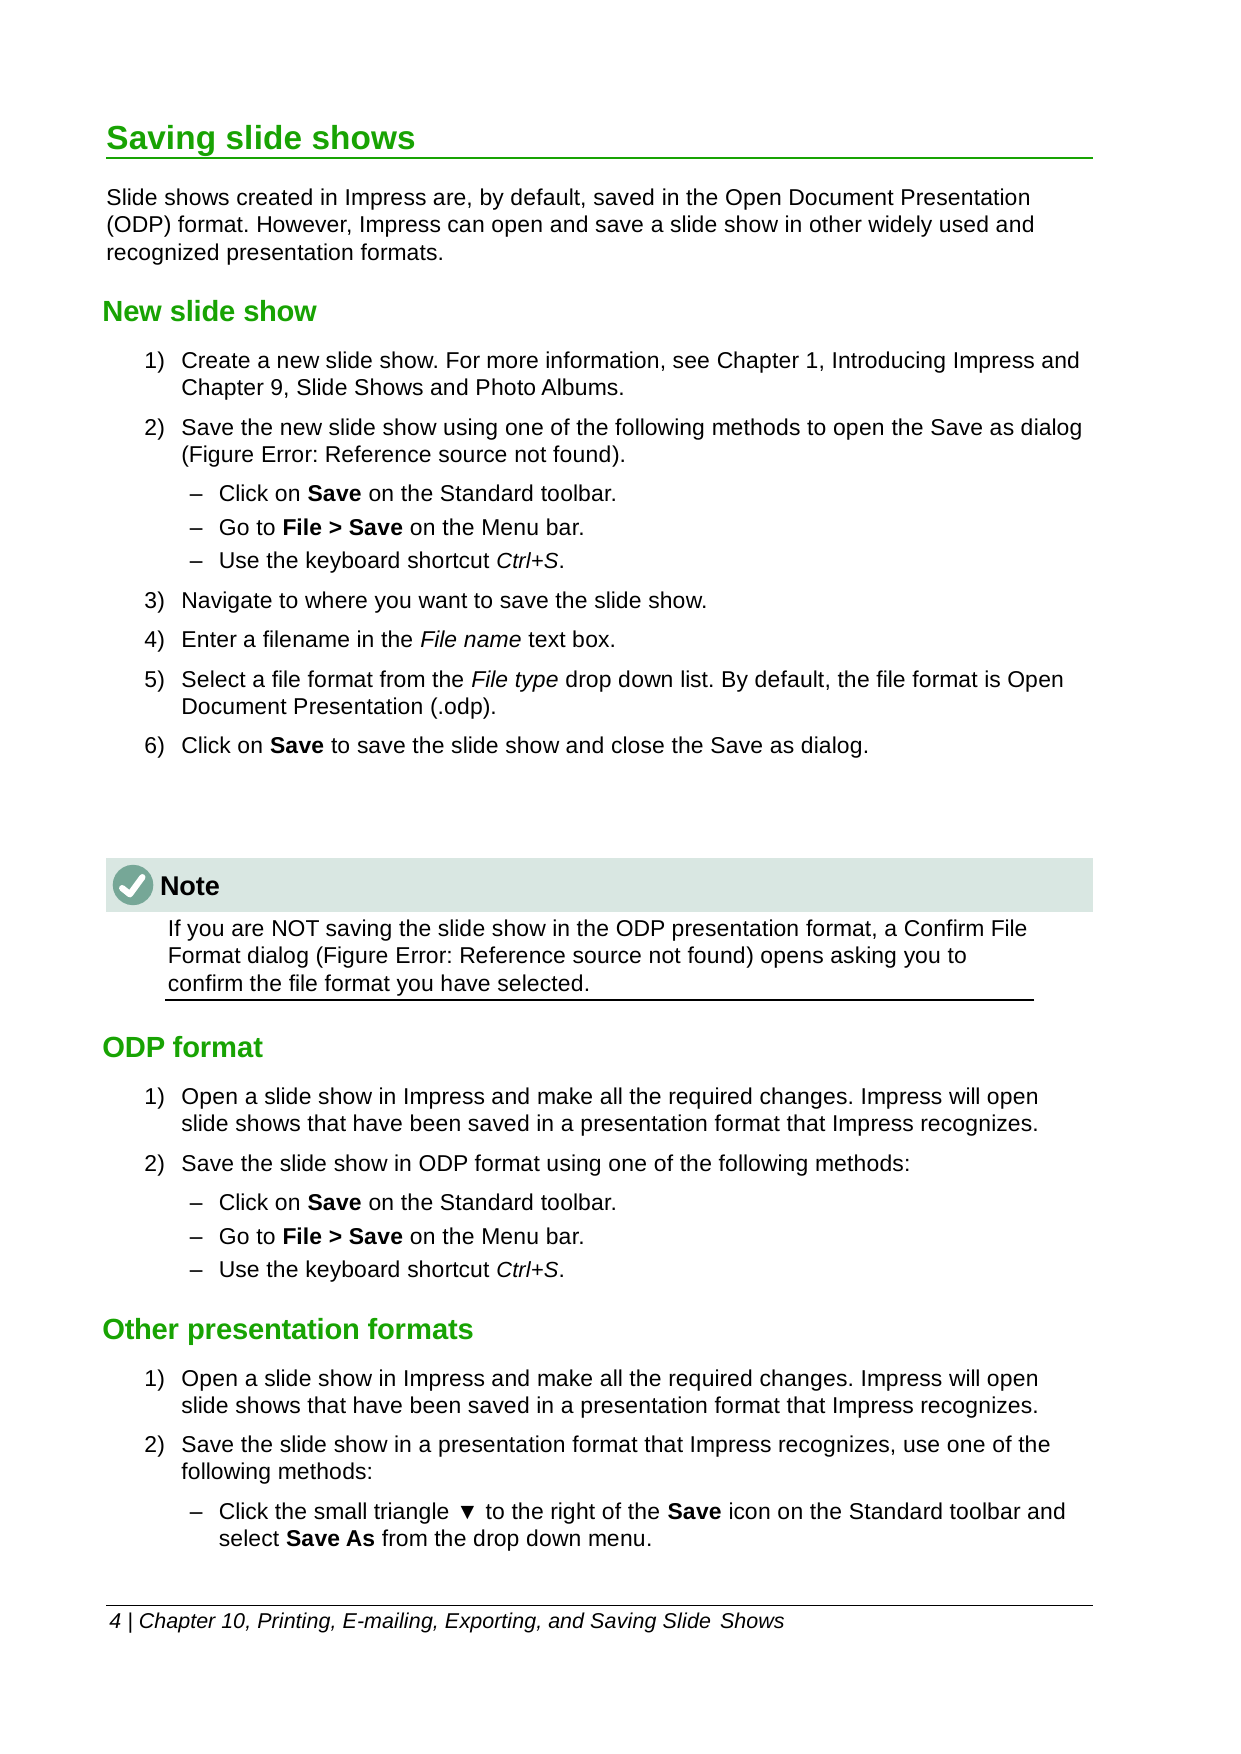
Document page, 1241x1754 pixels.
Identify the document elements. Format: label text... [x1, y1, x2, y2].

list Click on Save on the Standard toolbar. [189, 1189, 1093, 1216]
list Go to File > Save on the Menu bar. [189, 1222, 1093, 1249]
list Use the keyboard shortcut Ctrl+S. [189, 546, 1093, 573]
list Enter a filename in the File name text box. [164, 626, 1093, 653]
list Click on Save to save the slide show and close the Save as dialog. [164, 732, 1093, 759]
list Click the small triangle ▼ to the right of the Save icon on the Standard toolbar and select Save As from the drop down menu. [189, 1497, 1093, 1551]
subtitle Saving slide shows [106, 118, 1093, 157]
list Save the slide show in a presentation format that Impress recognizes, use one of the following methods: [164, 1431, 1093, 1485]
list Go to File > Save on the Menu bar. [189, 513, 1093, 540]
list Create a new slide show. For more information, see Chapter 1, Introducing Impress and Chapter 9, Slide Shows and Photo Albums. [164, 346, 1093, 401]
list Open a slide show in Impress and make all the required changes. Impress will open slide shows that have been saved in a presentation format that Impress recognizes. [164, 1364, 1093, 1418]
list Select a file format from the File type drop down list. By default, the file format is Open Document Presentation (.odp). [164, 665, 1093, 719]
list Save the slide show in ODP format using one of the following methods: [164, 1149, 1093, 1176]
list Use the keyboard shortcut Ctrl+S. [189, 1255, 1093, 1282]
subtitle New slide show [102, 294, 1093, 328]
list Save the new slide show using one of the following methods to open the Save as dialog (Figure 1). [164, 413, 1093, 467]
list Open a slide show in Impress and make all the required changes. Impress will open slide shows that have been saved in a presentation format that Impress recognizes. [164, 1082, 1093, 1137]
subtitle ODP format [102, 1030, 1093, 1064]
subtitle Other presentation formats [102, 1312, 1093, 1345]
text Slide shows created in Impress are, by default, saved in the Open Document Presentation (ODP) format. However, Impress can open and save a slide show in other widely used and recognized presentation formats. [106, 184, 1093, 265]
list Click on Save on the Standard toolbar. [189, 480, 1093, 507]
subtitle Note [106, 858, 1093, 912]
text If you are NOT saving the slide show in the ODP presentation format, a Confirm File Format dialog (Figure 1) opens asking you to confirm the file format you have selected. [164, 912, 1034, 1001]
list Navigate to where you want to save the slide show. [164, 586, 1093, 613]
